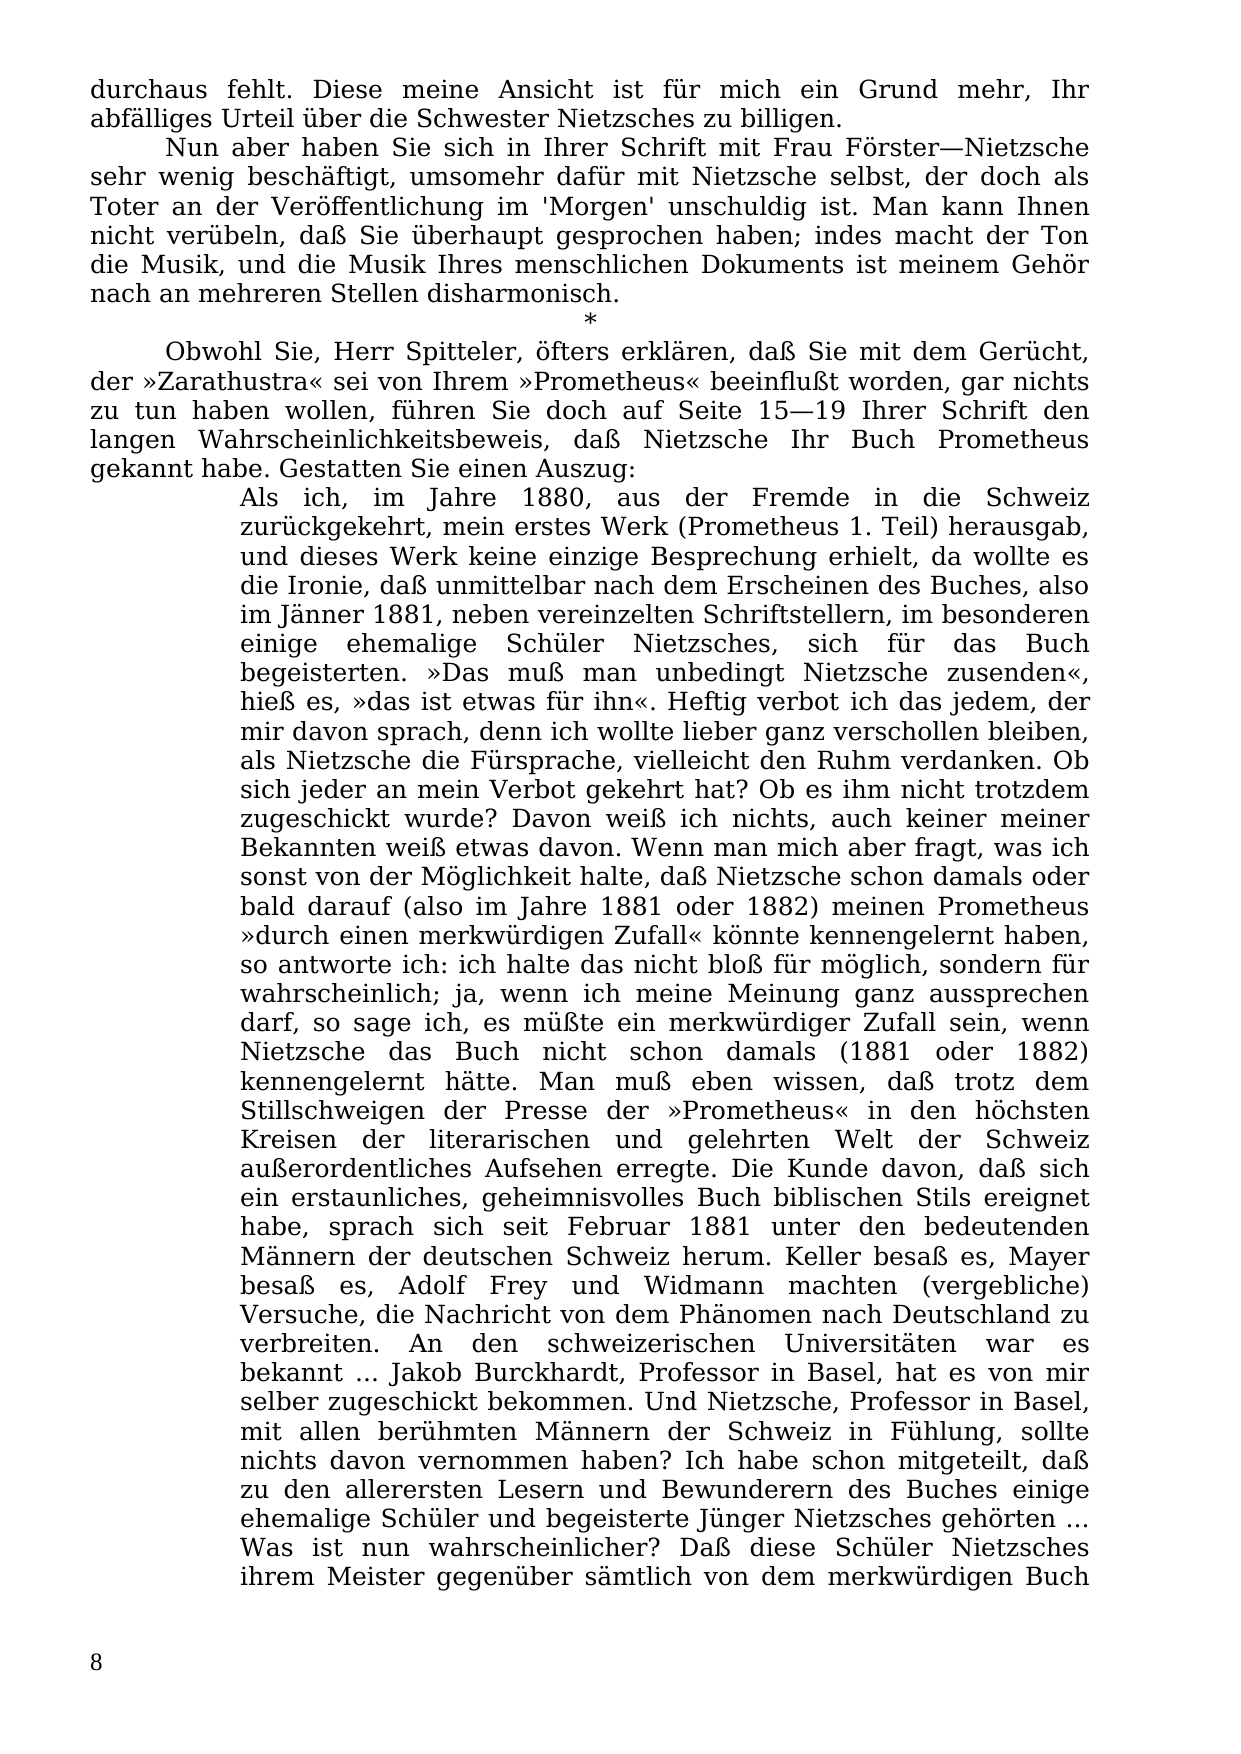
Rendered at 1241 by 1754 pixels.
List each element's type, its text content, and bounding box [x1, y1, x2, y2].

text Nun aber haben Sie sich in Ihrer Schrift mit Frau Förster—Nietzsche sehr wenig beschäftigt, umsomehr dafür mit Nietzsche selbst, der doch als Toter an der Veröffentlichung im 'Morgen' unschuldig ist. Man kann Ihnen nicht verübeln, daß Sie überhaupt gesprochen haben; indes macht der Ton die Musik, und die Musik Ihres menschlichen Dokuments ist meinem Gehör nach an mehreren Stellen disharmonisch. [90, 133, 1091, 308]
text durchaus fehlt. Diese meine Ansicht ist für mich ein Grund mehr, Ihr abfälliges Urteil über die Schwester Nietzsches zu billigen. [90, 75, 1091, 133]
text * [90, 308, 1091, 337]
text Obwohl Sie, Herr Spitteler, öfters erklären, daß Sie mit dem Gerücht, der »Zarathustra« sei von Ihrem »Prometheus« beeinflußt worden, gar nichts zu tun haben wollen, führen Sie doch auf Seite 15—19 Ihrer Schrift den langen Wahrscheinlichkeitsbeweis, daß Nietzsche Ihr Buch Prometheus gekannt habe. Gestatten Sie einen Auszug: [90, 337, 1091, 483]
text Als ich, im Jahre 1880, aus der Fremde in die Schweiz zurückgekehrt, mein erstes Werk (Prometheus 1. Teil) herausgab, und dieses Werk keine einzige Besprechung erhielt, da wollte es die Ironie, daß unmittelbar nach dem Erscheinen des Buches, also im Jänner 1881, neben vereinzelten Schriftstellern, im besonderen einige ehemalige Schüler Nietzsches, sich für das Buch begeisterten. »Das muß man unbedingt Nietzsche zusenden«, hieß es, »das ist etwas für ihn«. Heftig verbot ich das jedem, der mir davon sprach, denn ich wollte lieber ganz verschollen bleiben, als Nietzsche die Fürsprache, vielleicht den Ruhm verdanken. Ob sich jeder an mein Verbot gekehrt hat? Ob es ihm nicht trotzdem zugeschickt wurde? Davon weiß ich nichts, auch keiner meiner Bekannten weiß etwas davon. Wenn man mich aber fragt, was ich sonst von der Möglichkeit halte, daß Nietzsche schon damals oder bald darauf (also im Jahre 1881 oder 1882) meinen Prometheus »durch einen merkwürdigen Zufall« könnte kennengelernt haben, so antworte ich: ich halte das nicht bloß für möglich, sondern für wahrscheinlich; ja, wenn ich meine Meinung ganz aussprechen darf, so sage ich, es müßte ein merkwürdiger Zufall sein, wenn Nietzsche das Buch nicht schon damals (1881 oder 1882) kennengelernt hätte. Man muß eben wissen, daß trotz dem Stillschweigen der Presse der »Prometheus« in den höchsten Kreisen der literarischen und gelehrten Welt der Schweiz außerordentliches Aufsehen erregte. Die Kunde davon, daß sich ein erstaunliches, geheimnisvolles Buch biblischen Stils ereignet habe, sprach sich seit Februar 1881 unter den bedeutenden Männern der deutschen Schweiz herum. Keller besaß es, Mayer besaß es, Adolf Frey und Widmann machten (vergebliche) Versuche, die Nachricht von dem Phänomen nach Deutschland zu verbreiten. An den schweizerischen Universitäten war es bekannt ... Jakob Burckhardt, Professor in Basel, hat es von mir selber zugeschickt bekommen. Und Nietzsche, Professor in Basel, mit allen berühmten Männern der Schweiz in Fühlung, sollte nichts davon vernommen haben? Ich habe schon mitgeteilt, daß zu den allerersten Lesern und Bewunderern des Buches einige ehemalige Schüler und begeisterte Jünger Nietzsches gehörten ... Was ist nun wahrscheinlicher? Daß diese Schüler Nietzsches ihrem Meister gegenüber sämtlich von dem merkwürdigen Buch [240, 483, 1091, 1592]
